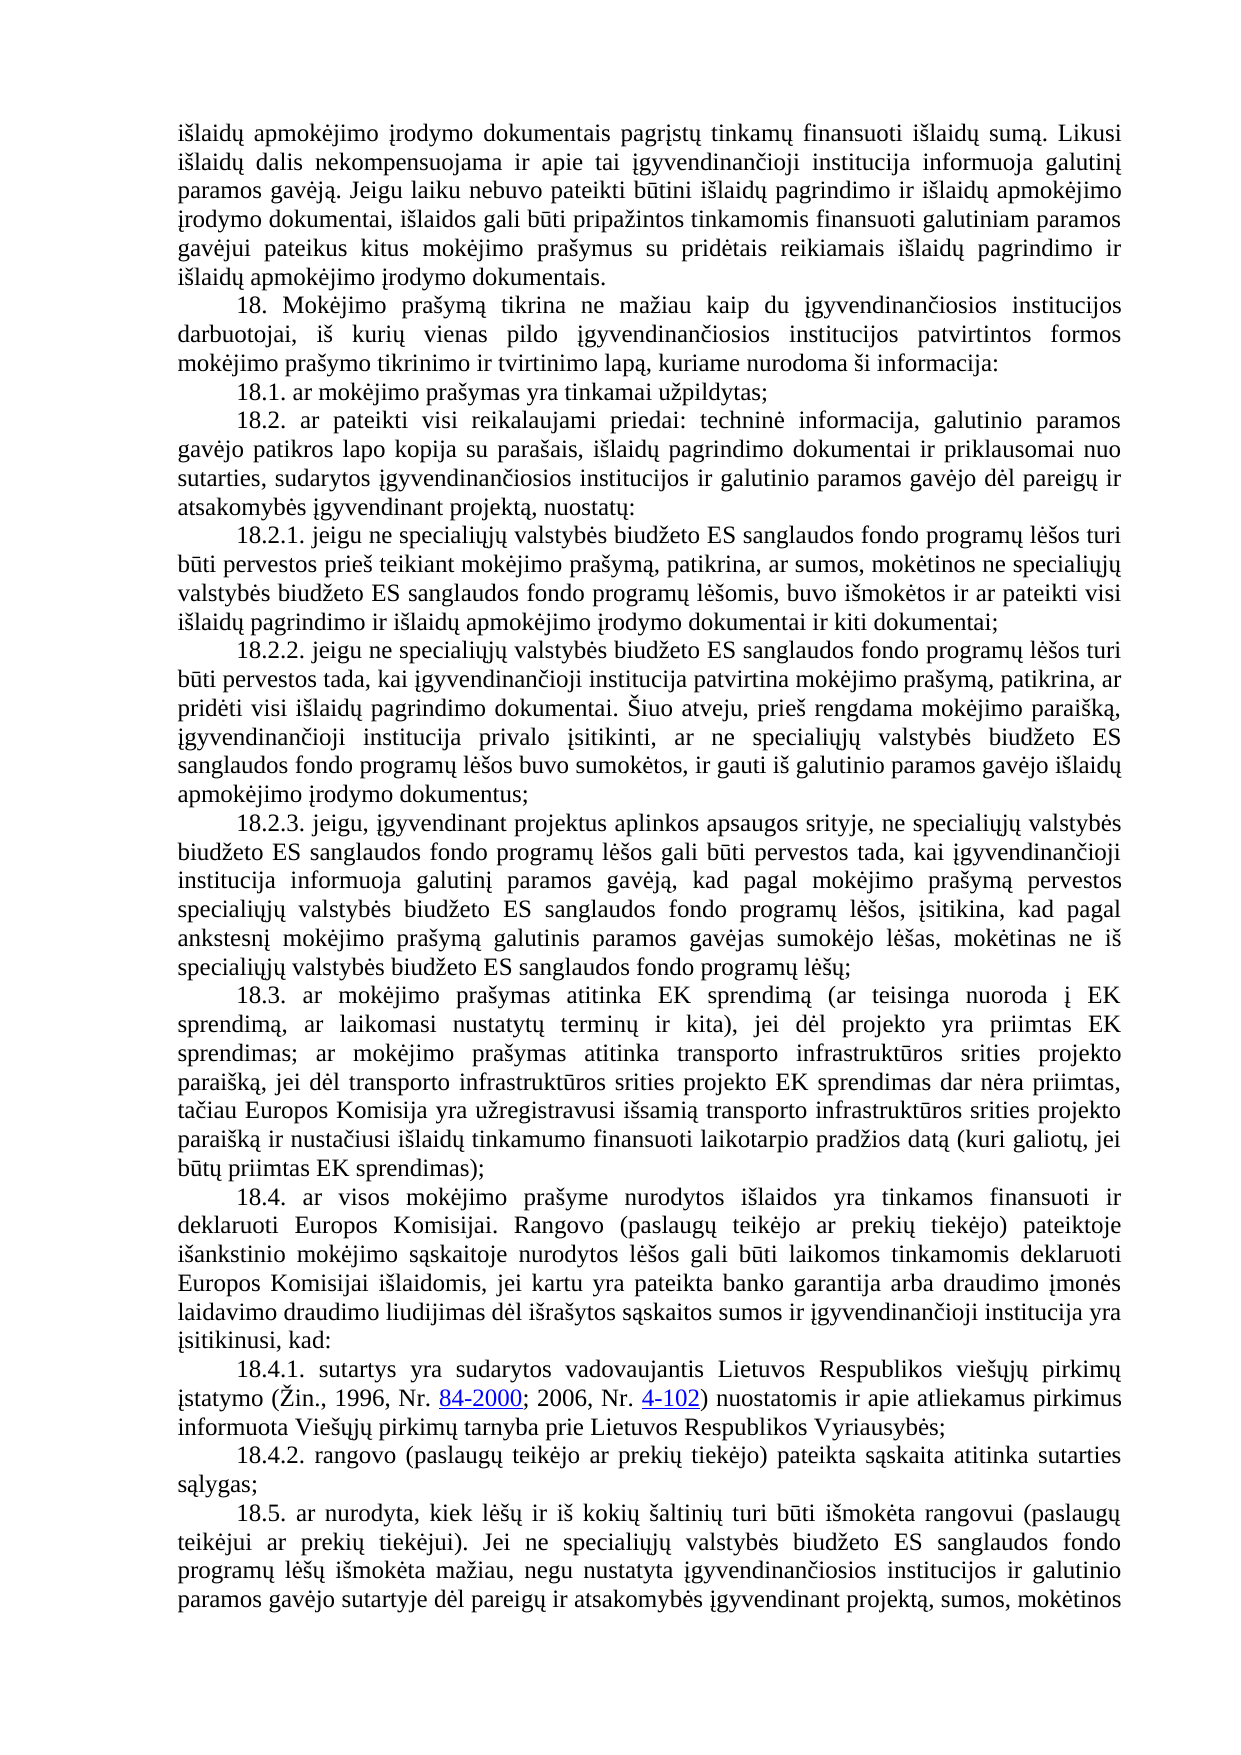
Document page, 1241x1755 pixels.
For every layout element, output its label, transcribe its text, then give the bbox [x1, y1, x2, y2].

text 18.5. ar nurodyta, kiek lėšų ir iš kokių šaltinių turi būti išmokėta rangovui (paslaugų teikėjui ar prekių tiekėjui). Jei ne specialiųjų valstybės biudžeto ES sanglaudos fondo programų lėšų išmokėta mažiau, negu nustatyta įgyvendinančiosios institucijos ir galutinio paramos gavėjo sutartyje dėl pareigų ir atsakomybės įgyvendinant projektą, sumos, mokėtinos [177, 1498, 1122, 1613]
text 18.4.1. sutartys yra sudarytos vadovaujantis Lietuvos Respublikos viešųjų pirkimų įstatymo (Žin., 1996, Nr. 84-2000; 2006, Nr. 4-102) nuostatomis ir apie atliekamus pirkimus informuota Viešųjų pirkimų tarnyba prie Lietuvos Respublikos Vyriausybės; [177, 1354, 1122, 1441]
text 18.2.1. jeigu ne specialiųjų valstybės biudžeto ES sanglaudos fondo programų lėšos turi būti pervestos prieš teikiant mokėjimo prašymą, patikrina, ar sumos, mokėtinos ne specialiųjų valstybės biudžeto ES sanglaudos fondo programų lėšomis, buvo išmokėtos ir ar pateikti visi išlaidų pagrindimo ir išlaidų apmokėjimo įrodymo dokumentai ir kiti dokumentai; [177, 521, 1122, 636]
text 18.2.3. jeigu, įgyvendinant projektus aplinkos apsaugos srityje, ne specialiųjų valstybės biudžeto ES sanglaudos fondo programų lėšos gali būti pervestos tada, kai įgyvendinančioji institucija informuoja galutinį paramos gavėją, kad pagal mokėjimo prašymą pervestos specialiųjų valstybės biudžeto ES sanglaudos fondo programų lėšos, įsitikina, kad pagal ankstesnį mokėjimo prašymą galutinis paramos gavėjas sumokėjo lėšas, mokėtinas ne iš specialiųjų valstybės biudžeto ES sanglaudos fondo programų lėšų; [177, 808, 1122, 981]
text išlaidų apmokėjimo įrodymo dokumentais pagrįstų tinkamų finansuoti išlaidų sumą. Likusi išlaidų dalis nekompensuojama ir apie tai įgyvendinančioji institucija informuoja galutinį paramos gavėją. Jeigu laiku nebuvo pateikti būtini išlaidų pagrindimo ir išlaidų apmokėjimo įrodymo dokumentai, išlaidos gali būti pripažintos tinkamomis finansuoti galutiniam paramos gavėjui pateikus kitus mokėjimo prašymus su pridėtais reikiamais išlaidų pagrindimo ir išlaidų apmokėjimo įrodymo dokumentais. [177, 118, 1122, 291]
text 18.4. ar visos mokėjimo prašyme nurodytos išlaidos yra tinkamos finansuoti ir deklaruoti Europos Komisijai. Rangovo (paslaugų teikėjo ar prekių tiekėjo) pateiktoje išankstinio mokėjimo sąskaitoje nurodytos lėšos gali būti laikomos tinkamomis deklaruoti Europos Komisijai išlaidomis, jei kartu yra pateikta banko garantija arba draudimo įmonės laidavimo draudimo liudijimas dėl išrašytos sąskaitos sumos ir įgyvendinančioji institucija yra įsitikinusi, kad: [177, 1182, 1122, 1354]
text 18.2.2. jeigu ne specialiųjų valstybės biudžeto ES sanglaudos fondo programų lėšos turi būti pervestos tada, kai įgyvendinančioji institucija patvirtina mokėjimo prašymą, patikrina, ar pridėti visi išlaidų pagrindimo dokumentai. Šiuo atveju, prieš rengdama mokėjimo paraišką, įgyvendinančioji institucija privalo įsitikinti, ar ne specialiųjų valstybės biudžeto ES sanglaudos fondo programų lėšos buvo sumokėtos, ir gauti iš galutinio paramos gavėjo išlaidų apmokėjimo įrodymo dokumentus; [177, 636, 1122, 808]
text 18.1. ar mokėjimo prašymas yra tinkamai užpildytas; [177, 377, 1122, 406]
text 18.4.2. rangovo (paslaugų teikėjo ar prekių tiekėjo) pateikta sąskaita atitinka sutarties sąlygas; [177, 1441, 1122, 1498]
text 18.2. ar pateikti visi reikalaujami priedai: techninė informacija, galutinio paramos gavėjo patikros lapo kopija su parašais, išlaidų pagrindimo dokumentai ir priklausomai nuo sutarties, sudarytos įgyvendinančiosios institucijos ir galutinio paramos gavėjo dėl pareigų ir atsakomybės įgyvendinant projektą, nuostatų: [177, 406, 1122, 521]
text 18. Mokėjimo prašymą tikrina ne mažiau kaip du įgyvendinančiosios institucijos darbuotojai, iš kurių vienas pildo įgyvendinančiosios institucijos patvirtintos formos mokėjimo prašymo tikrinimo ir tvirtinimo lapą, kuriame nurodoma ši informacija: [177, 291, 1122, 377]
text 18.3. ar mokėjimo prašymas atitinka EK sprendimą (ar teisinga nuoroda į EK sprendimą, ar laikomasi nustatytų terminų ir kita), jei dėl projekto yra priimtas EK sprendimas; ar mokėjimo prašymas atitinka transporto infrastruktūros srities projekto paraišką, jei dėl transporto infrastruktūros srities projekto EK sprendimas dar nėra priimtas, tačiau Europos Komisija yra užregistravusi išsamią transporto infrastruktūros srities projekto paraišką ir nustačiusi išlaidų tinkamumo finansuoti laikotarpio pradžios datą (kuri galiotų, jei būtų priimtas EK sprendimas); [177, 981, 1122, 1182]
